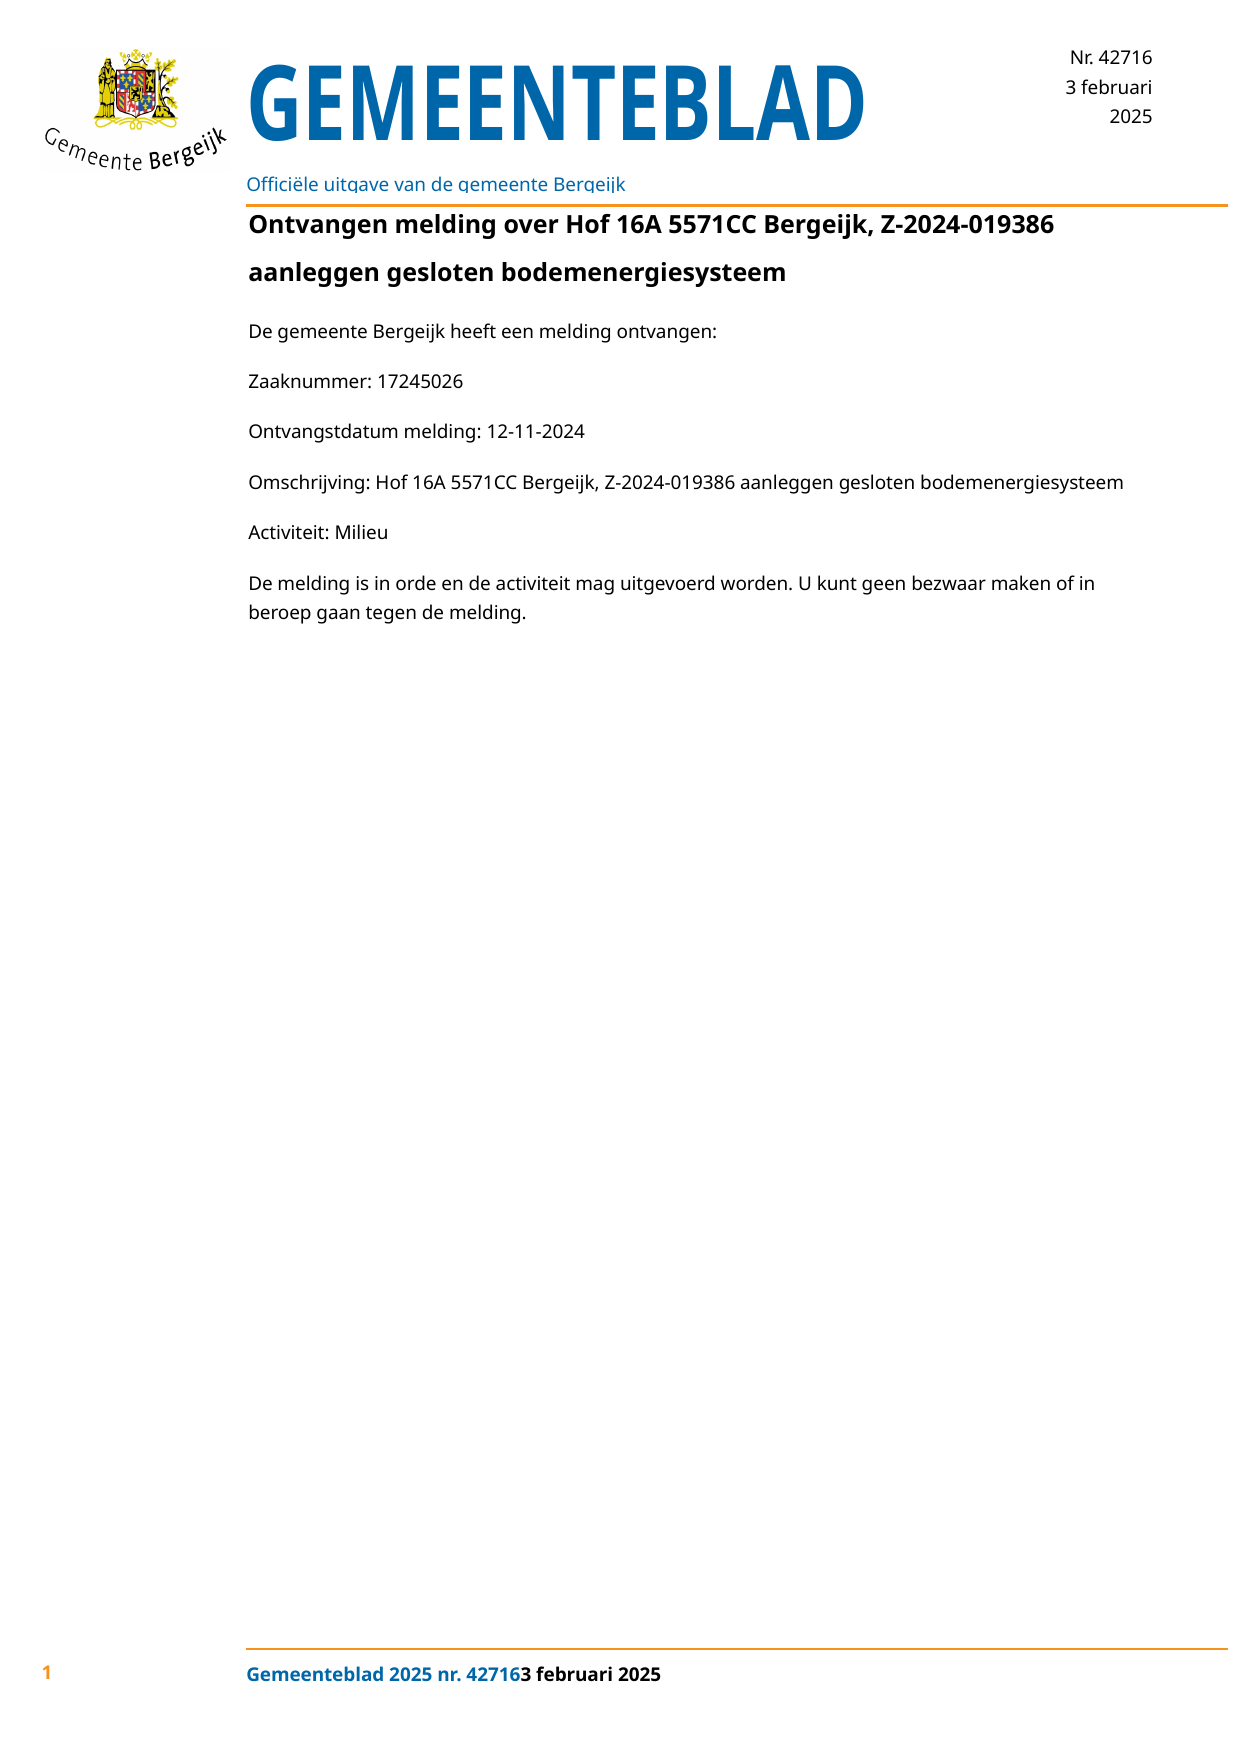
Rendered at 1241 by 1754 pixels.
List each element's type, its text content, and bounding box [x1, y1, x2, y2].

text Omschrijving: Hof 16A 5571CC Bergeijk, Z-2024-019386 aanleggen gesloten bodemenergiesysteem [248, 469, 1152, 495]
picture [41, 47, 231, 172]
text De melding is in orde en de activiteit mag uitgevoerd worden. U kunt geen bezwaar maken of in beroep gaan tegen de melding. [248, 570, 1152, 625]
text Ontvangstdatum melding: 12-11-2024 [248, 419, 1152, 444]
text Zaaknummer: 17245026 [248, 368, 1152, 394]
text De gemeente Bergeijk heeft een melding ontvangen: [248, 318, 1152, 344]
text Ontvangen melding over Hof 16A 5571CC Bergeijk, Z-2024-019386 aanleggen gesloten bodemenergiesysteem [248, 207, 1152, 288]
text Activiteit: Milieu [248, 519, 1152, 545]
